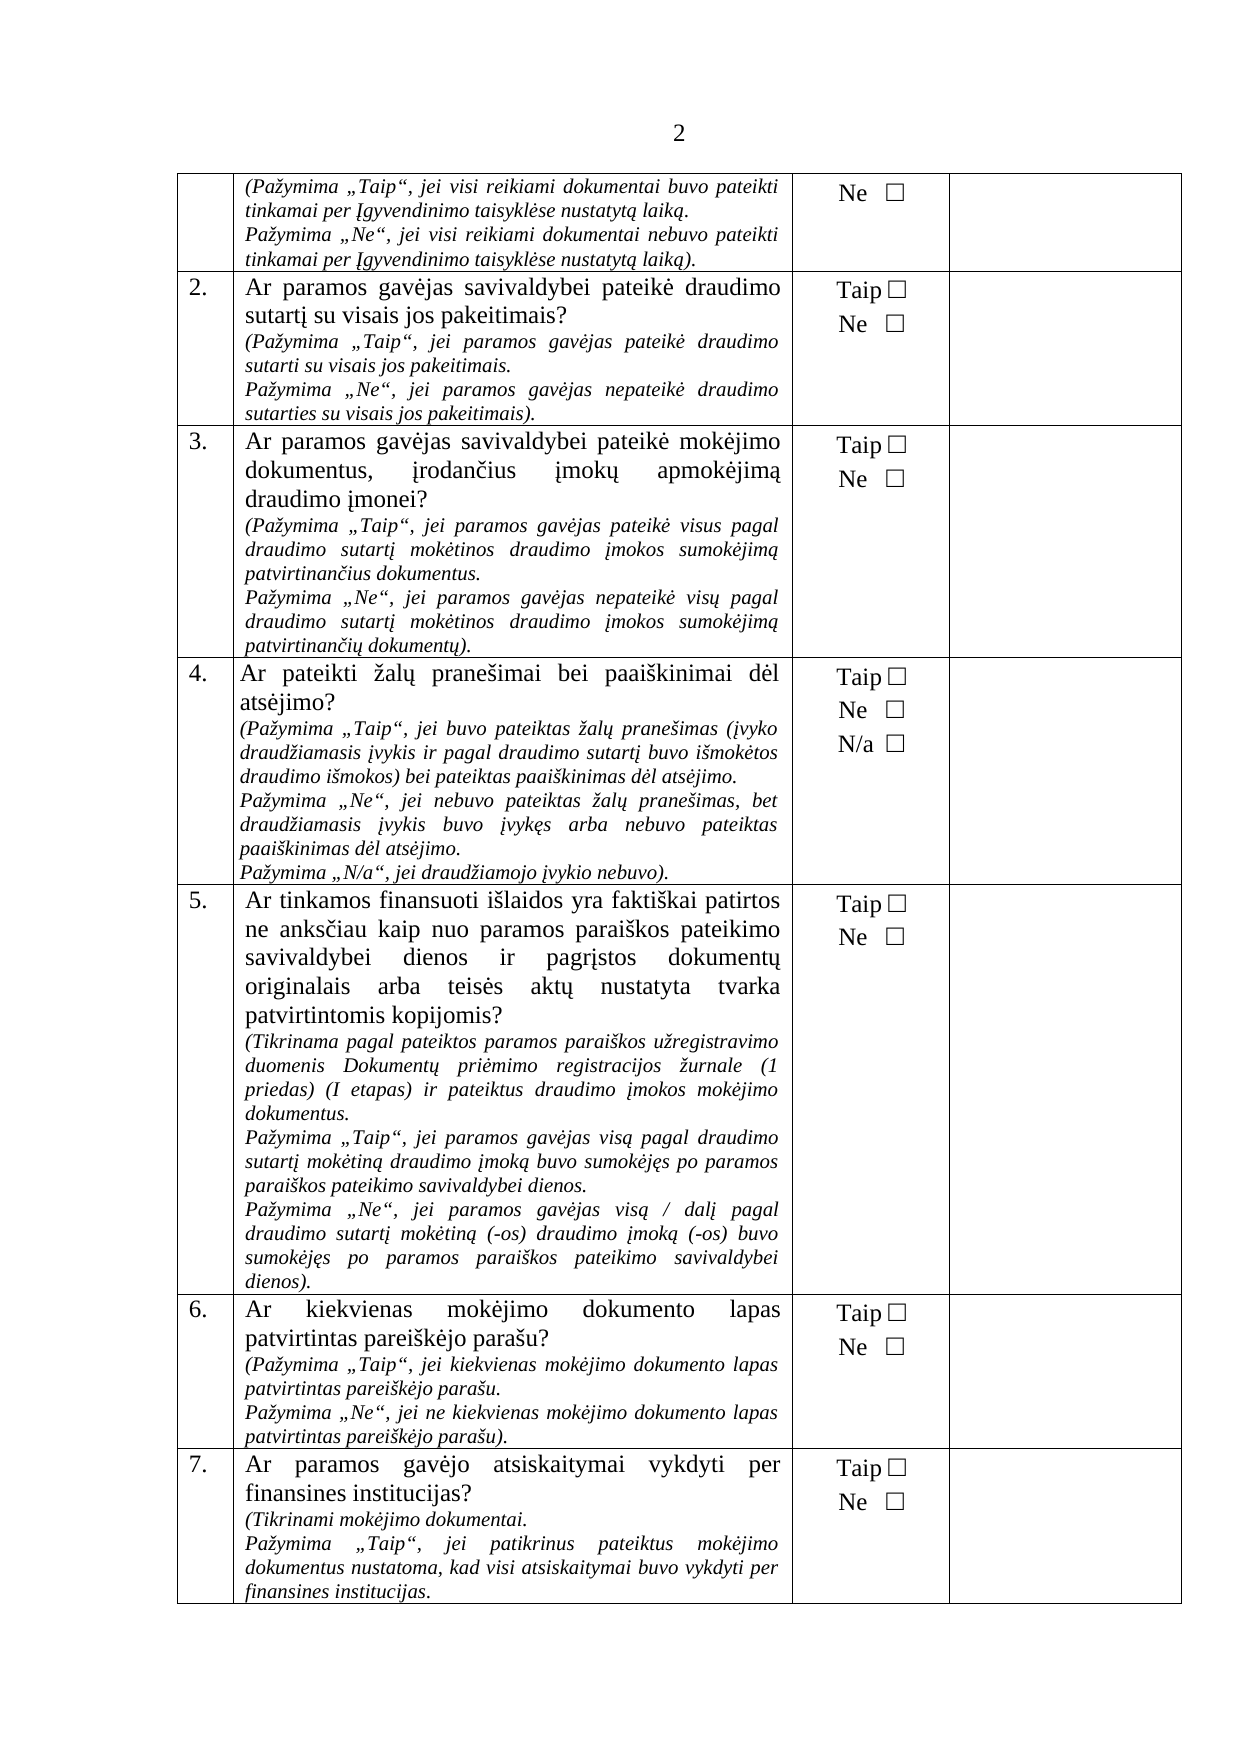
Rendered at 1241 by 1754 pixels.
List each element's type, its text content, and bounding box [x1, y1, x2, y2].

table_cell 2. [178, 272, 233, 425]
table_cell [950, 426, 1181, 657]
table_cell 7. [178, 1449, 233, 1603]
table_cell [950, 1295, 1181, 1448]
table_cell [950, 272, 1181, 425]
table_cell 5. [178, 885, 233, 1293]
table_cell Taip □ Ne □ [793, 272, 949, 425]
table_cell Taip □ Ne □ [793, 426, 949, 657]
table_cell Ne □ [793, 174, 949, 271]
table_cell 3. [178, 426, 233, 657]
table_cell Ar paramos gavėjas savivaldybei pateikė draudimo sutartį su visais jos pakeitimais? (Pažymima „Taip“, jei paramos gavėjas pateikė draudimo sutarti su visais jos pakeitimais. Pažymima „Ne“, jei paramos gavėjas nepateikė draudimo sutarties su visais jos pakeitimais). [234, 272, 792, 425]
table_cell Taip □ Ne □ [793, 1449, 949, 1603]
table_cell 4. [178, 658, 233, 884]
table_cell Ar pateikti žalų pranešimai bei paaiškinimai dėl atsėjimo? (Pažymima „Taip“, jei buvo pateiktas žalų pranešimas (įvyko draudžiamasis įvykis ir pagal draudimo sutartį buvo išmokėtos draudimo išmokos) bei pateiktas paaiškinimas dėl atsėjimo. Pažymima „Ne“, jei nebuvo pateiktas žalų pranešimas, bet draudžiamasis įvykis buvo įvykęs arba nebuvo pateiktas paaiškinimas dėl atsėjimo. Pažymima „N/a“, jei draudžiamojo įvykio nebuvo). [234, 658, 792, 884]
table_cell (Pažymima „Taip“, jei visi reikiami dokumentai buvo pateikti tinkamai per Įgyvendinimo taisyklėse nustatytą laiką. Pažymima „Ne“, jei visi reikiami dokumentai nebuvo pateikti tinkamai per Įgyvendinimo taisyklėse nustatytą laiką). [234, 174, 792, 271]
table_cell 6. [178, 1295, 233, 1448]
table_cell Taip □ Ne □ [793, 1295, 949, 1448]
table_cell Ar paramos gavėjas savivaldybei pateikė mokėjimo dokumentus, įrodančius įmokų apmokėjimą draudimo įmonei? (Pažymima „Taip“, jei paramos gavėjas pateikė visus pagal draudimo sutartį mokėtinos draudimo įmokos sumokėjimą patvirtinančius dokumentus. Pažymima „Ne“, jei paramos gavėjas nepateikė visų pagal draudimo sutartį mokėtinos draudimo įmokos sumokėjimą patvirtinančių dokumentų). [234, 426, 792, 657]
table_cell Ar kiekvienas mokėjimo dokumento lapas patvirtintas pareiškėjo parašu? (Pažymima „Taip“, jei kiekvienas mokėjimo dokumento lapas patvirtintas pareiškėjo parašu. Pažymima „Ne“, jei ne kiekvienas mokėjimo dokumento lapas patvirtintas pareiškėjo parašu). [234, 1295, 792, 1448]
table_cell [950, 885, 1181, 1293]
table_cell Taip □ Ne □ [793, 885, 949, 1293]
table_cell Ar paramos gavėjo atsiskaitymai vykdyti per finansines institucijas? (Tikrinami mokėjimo dokumentai. Pažymima „Taip“, jei patikrinus pateiktus mokėjimo dokumentus nustatoma, kad visi atsiskaitymai buvo vykdyti per finansines institucijas. [234, 1449, 792, 1603]
table_cell [178, 174, 233, 271]
table_cell Taip □ Ne □ N/a □ [793, 658, 949, 884]
table_cell [950, 658, 1181, 884]
table_cell [950, 1449, 1181, 1603]
table_cell Ar tinkamos finansuoti išlaidos yra faktiškai patirtos ne anksčiau kaip nuo paramos paraiškos pateikimo savivaldybei dienos ir pagrįstos dokumentų originalais arba teisės aktų nustatyta tvarka patvirtintomis kopijomis? (Tikrinama pagal pateiktos paramos paraiškos užregistravimo duomenis Dokumentų priėmimo registracijos žurnale (1 priedas) (I etapas) ir pateiktus draudimo įmokos mokėjimo dokumentus. Pažymima „Taip“, jei paramos gavėjas visą pagal draudimo sutartį mokėtiną draudimo įmoką buvo sumokėjęs po paramos paraiškos pateikimo savivaldybei dienos. Pažymima „Ne“, jei paramos gavėjas visą / dalį pagal draudimo sutartį mokėtiną (-os) draudimo įmoką (-os) buvo sumokėjęs po paramos paraiškos pateikimo savivaldybei dienos). [234, 885, 792, 1293]
table_cell [950, 174, 1181, 271]
